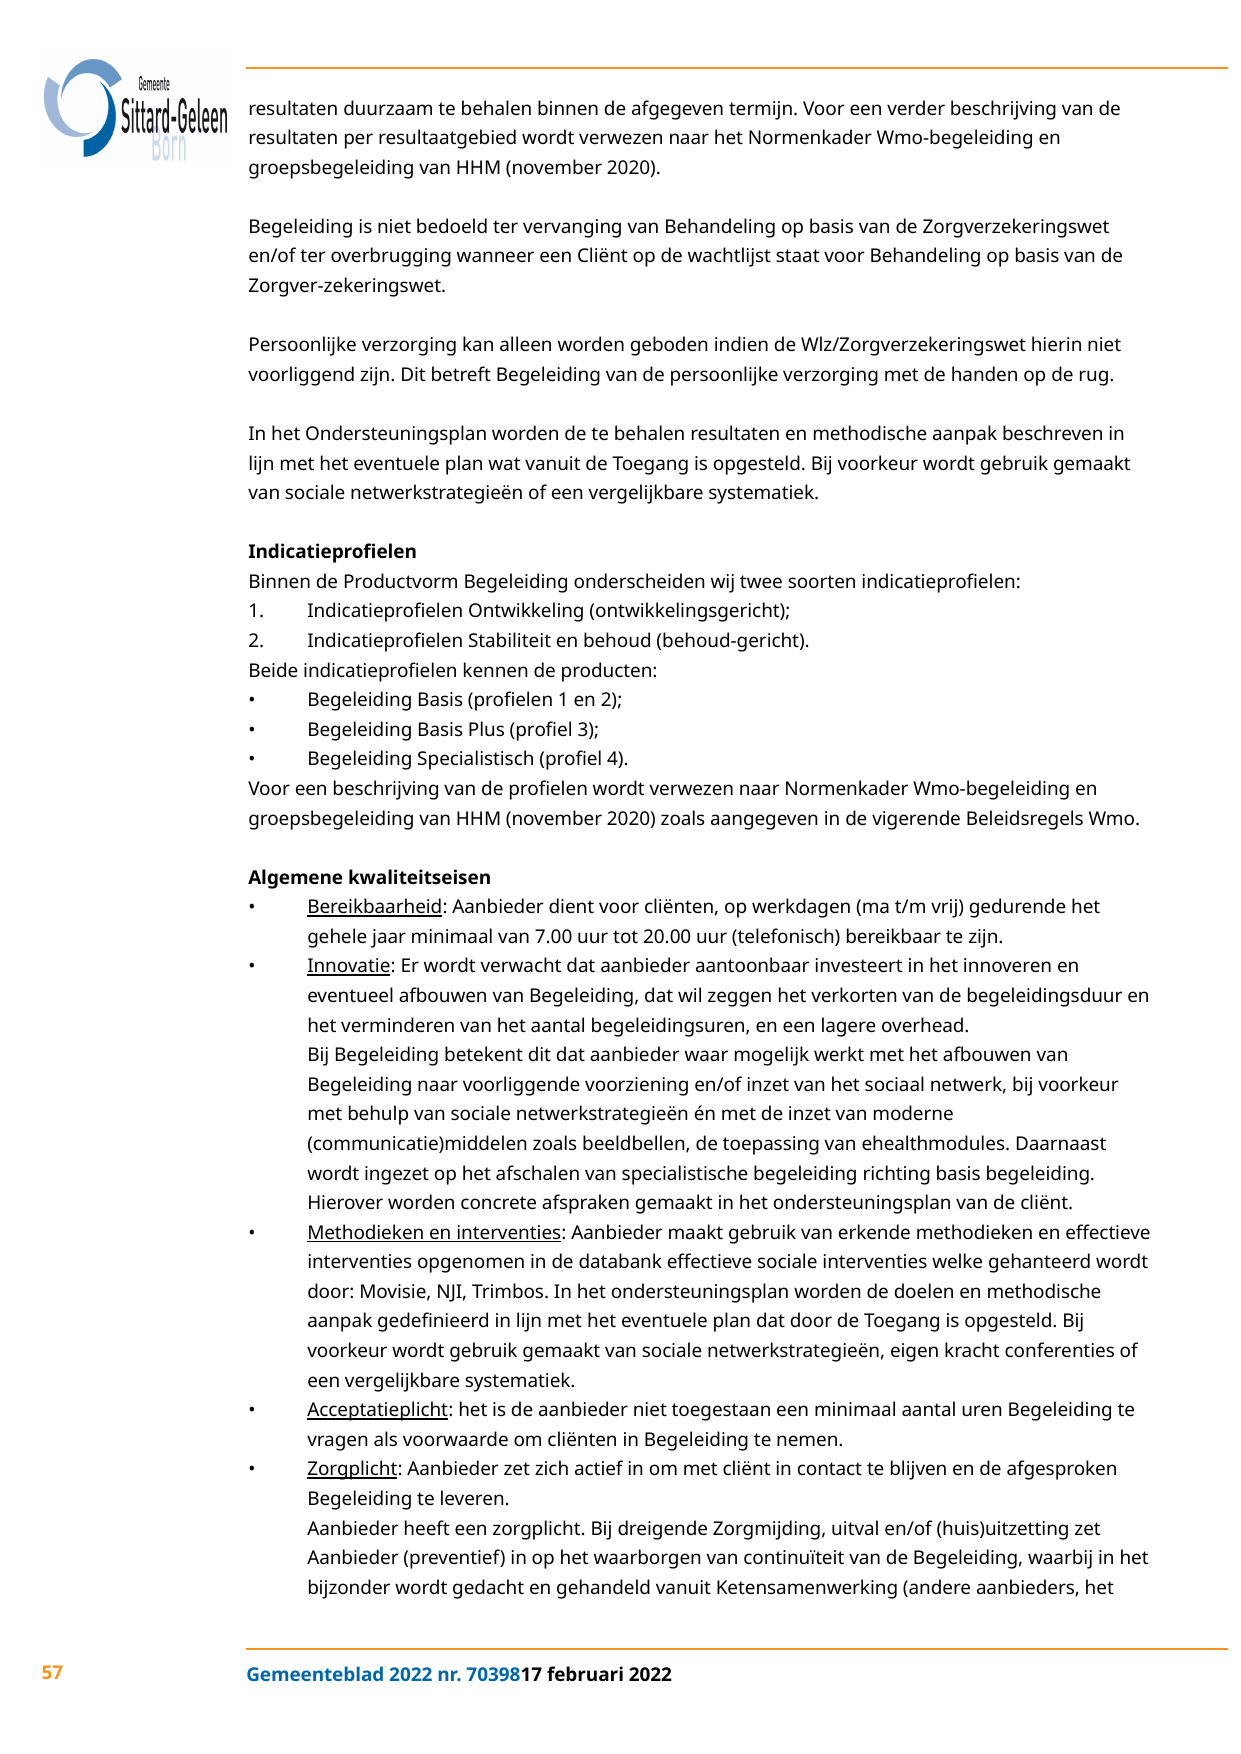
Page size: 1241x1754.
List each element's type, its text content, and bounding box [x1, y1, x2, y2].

picture [41, 47, 231, 172]
text Algemene kwaliteitseisen [248, 864, 1152, 890]
text Persoonlijke verzorging kan alleen worden geboden indien de Wlz/Zorgverzekeringswet hierin niet voorliggend zijn. Dit betreft Begeleiding van de persoonlijke verzorging met de handen op de rug. [248, 331, 1152, 387]
list Indicatieprofielen Ontwikkeling (ontwikkelingsgericht); [248, 598, 1152, 623]
list Methodieken en interventies: Aanbieder maakt gebruik van erkende methodieken en effectieve interventies opgenomen in de databank effectieve sociale interventies welke gehanteerd wordt door: Movisie, NJI, Trimbos. In het ondersteuningsplan worden de doelen en methodische aanpak gedefinieerd in lijn met het eventuele plan dat door de Toegang is opgesteld. Bij voorkeur wordt gebruik gemaakt van sociale netwerkstrategieën, eigen kracht conferenties of een vergelijkbare systematiek. [248, 1219, 1152, 1393]
list Aanbieder heeft een zorgplicht. Bij dreigende Zorgmijding, uitval en/of (huis)uitzetting zet Aanbieder (preventief) in op het waarborgen van continuïteit van de Begeleiding, waarbij in het bijzonder wordt gedacht en gehandeld vanuit Ketensamenwerking (andere aanbieders, het [248, 1515, 1152, 1600]
list Acceptatieplicht: het is de aanbieder niet toegestaan een minimaal aantal uren Begeleiding te vragen als voorwaarde om cliënten in Begeleiding te nemen. [248, 1396, 1152, 1452]
list Begeleiding Basis (profielen 1 en 2); [248, 686, 1152, 712]
text In het Ondersteuningsplan worden de te behalen resultaten en methodische aanpak beschreven in lijn met het eventuele plan wat vanuit de Toegang is opgesteld. Bij voorkeur wordt gebruik gemaakt van sociale netwerkstrategieën of een vergelijkbare systematiek. [248, 420, 1152, 505]
list Begeleiding Basis Plus (profiel 3); [248, 716, 1152, 742]
list Zorgplicht: Aanbieder zet zich actief in om met cliënt in contact te blijven en de afgesproken Begeleiding te leveren. [248, 1456, 1152, 1511]
text Binnen de Productvorm Begeleiding onderscheiden wij twee soorten indicatieprofielen: [248, 568, 1152, 594]
text Begeleiding is niet bedoeld ter vervanging van Behandeling op basis van de Zorgverzekeringswet en/of ter overbrugging wanneer een Cliënt op de wachtlijst staat voor Behandeling op basis van de Zorgver-zekeringswet. [248, 213, 1152, 298]
list Bij Begeleiding betekent dit dat aanbieder waar mogelijk werkt met het afbouwen van Begeleiding naar voorliggende voorziening en/of inzet van het sociaal netwerk, bij voorkeur met behulp van sociale netwerkstrategieën én met de inzet van moderne (communicatie)middelen zoals beeldbellen, de toepassing van ehealthmodules. Daarnaast wordt ingezet op het afschalen van specialistische begeleiding richting basis begeleiding. Hierover worden concrete afspraken gemaakt in het ondersteuningsplan van de cliënt. [248, 1041, 1152, 1215]
text resultaten duurzaam te behalen binnen de afgegeven termijn. Voor een verder beschrijving van de resultaten per resultaatgebied wordt verwezen naar het Normenkader Wmo-begeleiding en groepsbegeleiding van HHM (november 2020). [248, 95, 1152, 180]
list Begeleiding Specialistisch (profiel 4). [248, 746, 1152, 771]
list Innovatie: Er wordt verwacht dat aanbieder aantoonbaar investeert in het innoveren en eventueel afbouwen van Begeleiding, dat wil zeggen het verkorten van de begeleidingsduur en het verminderen van het aantal begeleidingsuren, en een lagere overhead. [248, 953, 1152, 1038]
text Voor een beschrijving van de profielen wordt verwezen naar Normenkader Wmo-begeleiding en groepsbegeleiding van HHM (november 2020) zoals aangegeven in de vigerende Beleidsregels Wmo. [248, 775, 1152, 831]
list Bereikbaarheid: Aanbieder dient voor cliënten, op werkdagen (ma t/m vrij) gedurende het gehele jaar minimaal van 7.00 uur tot 20.00 uur (telefonisch) bereikbaar te zijn. [248, 893, 1152, 949]
list Indicatieprofielen Stabiliteit en behoud (behoud-gericht). [248, 627, 1152, 653]
text Indicatieprofielen [248, 538, 1152, 564]
text Beide indicatieprofielen kennen de producten: [248, 657, 1152, 683]
